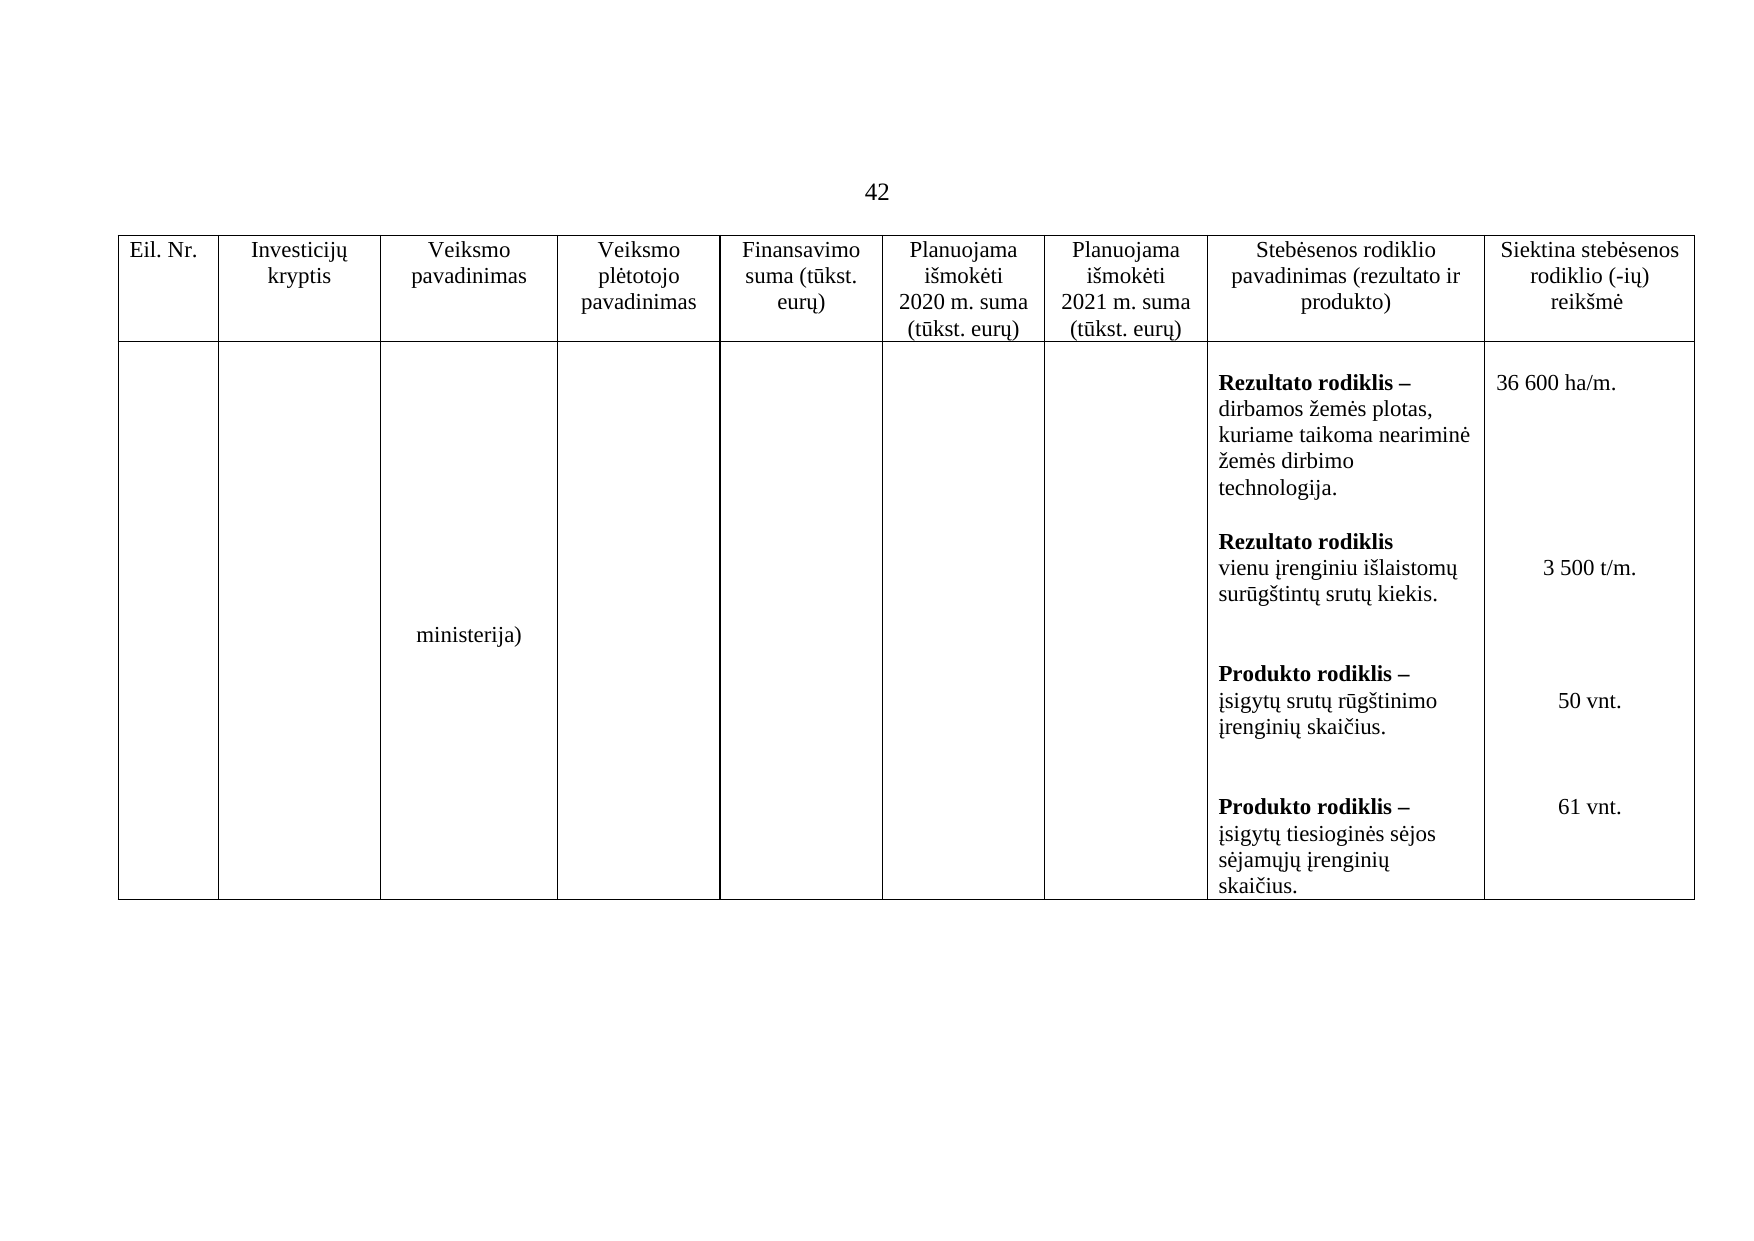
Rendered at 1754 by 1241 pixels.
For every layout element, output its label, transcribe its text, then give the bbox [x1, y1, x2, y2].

table_header Eil. Nr. [119, 236, 218, 341]
table_cell [219, 342, 380, 899]
table_header Siektina stebėsenos rodiklio (-ių) reikšmė [1485, 236, 1694, 341]
table_header Finansavimo suma (tūkst. eurų) [721, 236, 882, 341]
table_cell 50 vnt. [1485, 633, 1694, 766]
table_cell [1045, 342, 1207, 899]
table_cell [558, 342, 719, 899]
table_cell Rezultato rodiklis vienu įrenginiu išlaistomų surūgštintų srutų kiekis. [1208, 500, 1484, 633]
table_cell Rezultato rodiklis – dirbamos žemės plotas, kuriame taikoma neariminė žemės dirbimo technologija. [1208, 342, 1484, 500]
table_cell 36 600 ha/m. [1485, 342, 1694, 500]
table_cell Produkto rodiklis – įsigytų tiesioginės sėjos sėjamųjų įrenginių skaičius. [1208, 766, 1484, 899]
table_cell 61 vnt. [1485, 766, 1694, 899]
table_cell ministerija) [381, 342, 557, 899]
table_header Planuojama išmokėti 2020 m. suma (tūkst. eurų) [883, 236, 1044, 341]
table_cell [119, 342, 218, 899]
table_header Planuojama išmokėti 2021 m. suma (tūkst. eurų) [1045, 236, 1207, 341]
table_header Investicijų kryptis [219, 236, 380, 341]
table_header Veiksmo plėtotojo pavadinimas [558, 236, 719, 341]
table_header Stebėsenos rodiklio pavadinimas (rezultato ir produkto) [1208, 236, 1484, 341]
table_cell Produkto rodiklis – įsigytų srutų rūgštinimo įrenginių skaičius. [1208, 633, 1484, 766]
table_cell 3 500 t/m. [1485, 500, 1694, 633]
table_cell [721, 342, 882, 899]
table_header Veiksmo pavadinimas [381, 236, 557, 341]
table_cell [883, 342, 1044, 899]
